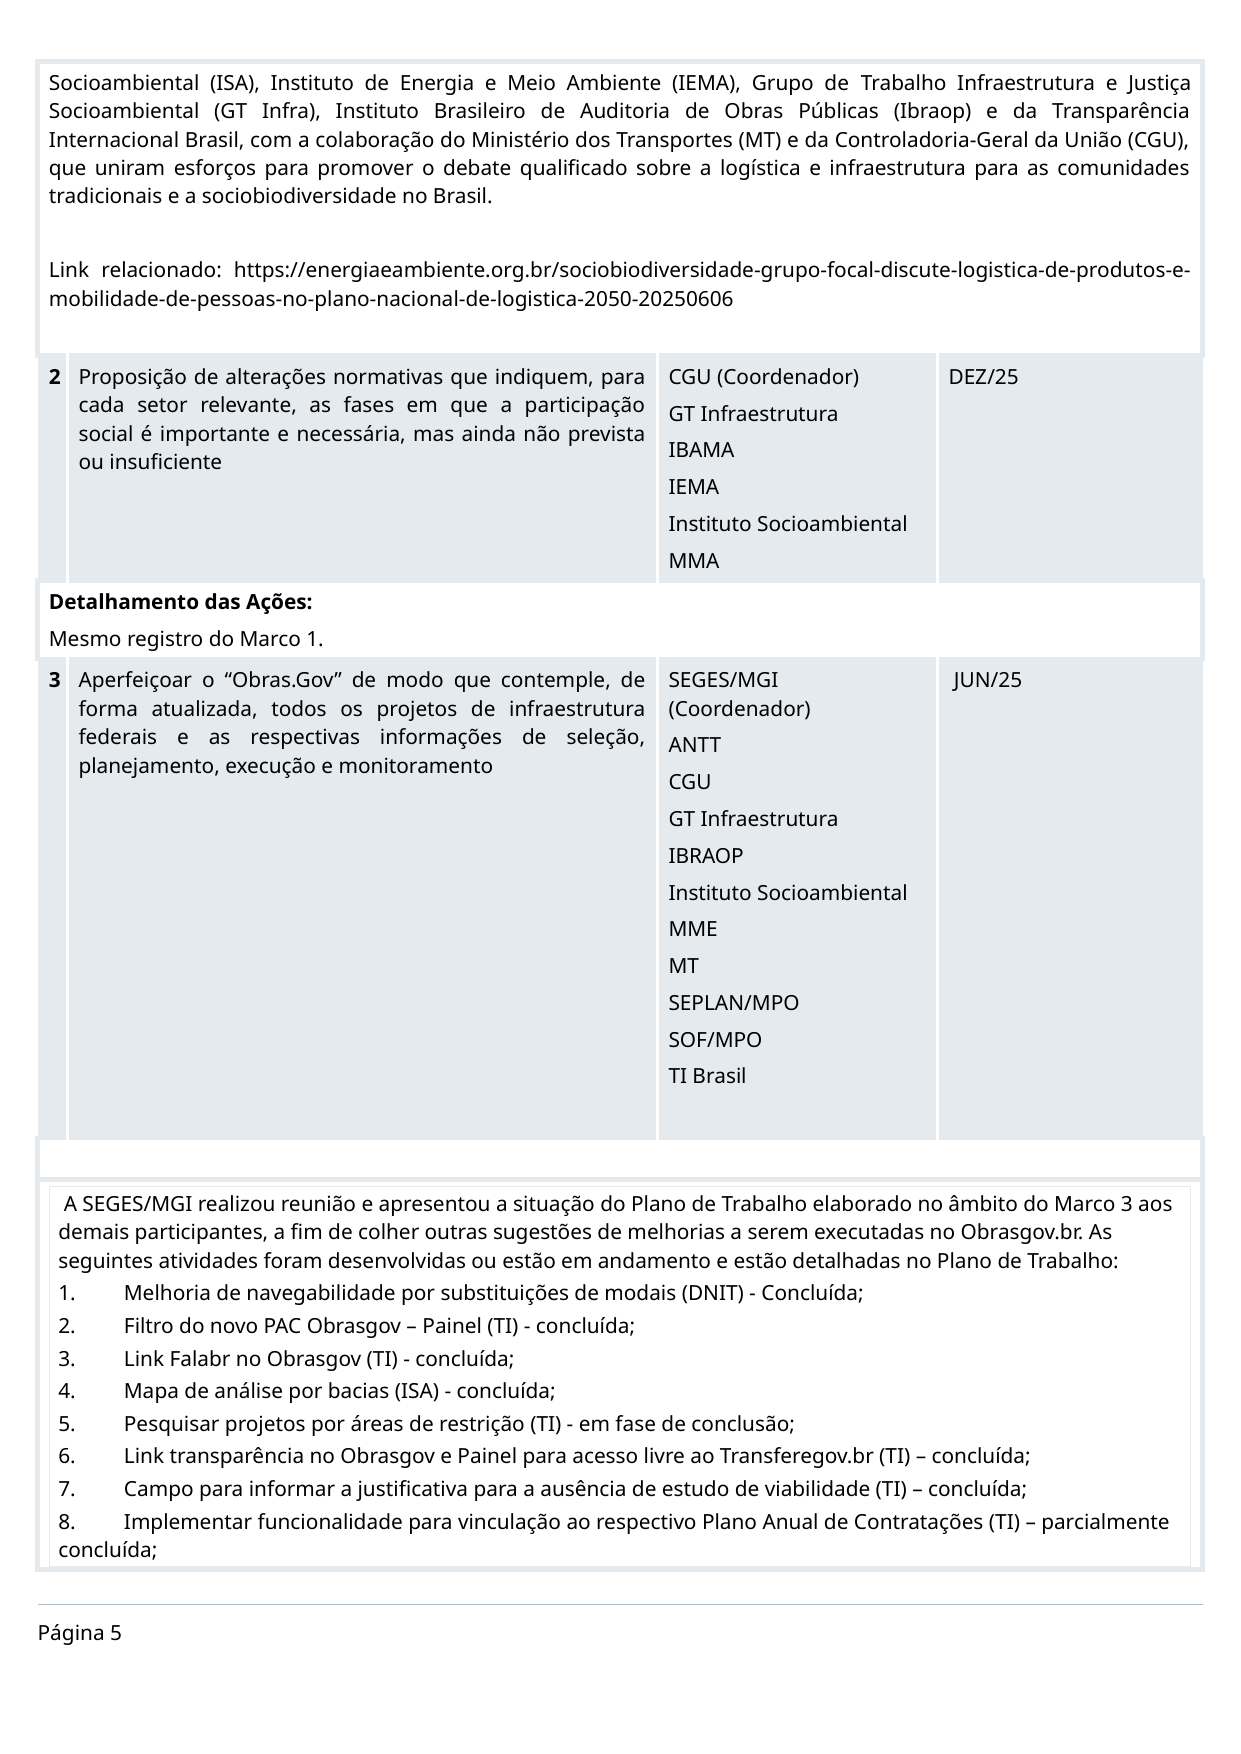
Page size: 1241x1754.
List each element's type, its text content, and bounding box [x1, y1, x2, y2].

table_cell Aperfeiçoar o “Obras.Gov” de modo que contemple, de forma atualizada, todos os projetos de infraestrutura federais e as respectivas informações de seleção, planejamento, execução e monitoramento [69, 661, 656, 1094]
table_cell 2 [38, 358, 66, 578]
table_cell SEGES/MGI (Coordenador) ANTT CGU GT Infraestrutura IBRAOP Instituto Socioambiental MME MT SEPLAN/MPO SOF/MPO TI Brasil [659, 661, 936, 1094]
table_cell A SEGES/MGI realizou reunião e apresentou a situação do Plano de Trabalho elaborado no âmbito do Marco 3 aos demais participantes, a fim de colher outras sugestões de melhorias a serem executadas no Obrasgov.br. As seguintes atividades foram desenvolvidas ou estão em andamento e estão detalhadas no Plano de Trabalho: 1. Melhoria de navegabilidade por substituições de modais (DNIT) - Concluída; 2. Filtro do novo PAC Obrasgov – Painel (TI) - concluída; 3. Link Falabr no Obrasgov (TI) - concluída; 4. Mapa de análise por bacias (ISA) - concluída; 5. Pesquisar projetos por áreas de restrição (TI) - em fase de conclusão; 6. Link transparência no Obrasgov e Painel para acesso livre ao Transferegov.br (TI) – concluída; 7. Campo para informar a justificativa para a ausência de estudo de viabilidade (TI) – concluída; 8. Implementar funcionalidade para vinculação ao respectivo Plano Anual de Contratações (TI) – parcialmente concluída; [40, 1182, 1200, 1567]
table_cell [69, 1099, 656, 1136]
table_cell [659, 1099, 936, 1136]
table_cell [40, 1140, 1200, 1177]
table_cell DEZ/25 [939, 358, 1203, 578]
table_cell Socioambiental (ISA), Instituto de Energia e Meio Ambiente (IEMA), Grupo de Trabalho Infraestrutura e Justiça Socioambiental (GT Infra), Instituto Brasileiro de Auditoria de Obras Públicas (Ibraop) e da Transparência Internacional Brasil, com a colaboração do Ministério dos Transportes (MT) e da Controladoria-Geral da União (CGU), que uniram esforços para promover o debate qualificado sobre a logística e infraestrutura para as comunidades tradicionais e a sociobiodiversidade no Brasil. Link relacionado: https://energiaeambiente.org.br/sociobiodiversidade-grupo-focal-discute-logistica-de-produtos-e-mobilidade-de-pessoas-no-plano-nacional-de-logistica-2050-20250606 [40, 64, 1200, 353]
table_cell [939, 1099, 1203, 1136]
table_cell Proposição de alterações normativas que indiquem, para cada setor relevante, as fases em que a participação social é importante e necessária, mas ainda não prevista ou insuficiente [69, 358, 656, 578]
table_cell Detalhamento das Ações: Mesmo registro do Marco 1. [40, 583, 1200, 657]
table_cell [38, 1099, 66, 1136]
table_cell JUN/25 [939, 661, 1203, 1094]
table_cell CGU (Coordenador) GT Infraestrutura IBAMA IEMA Instituto Socioambiental MMA [659, 358, 936, 578]
table_cell 3 [38, 661, 66, 1094]
